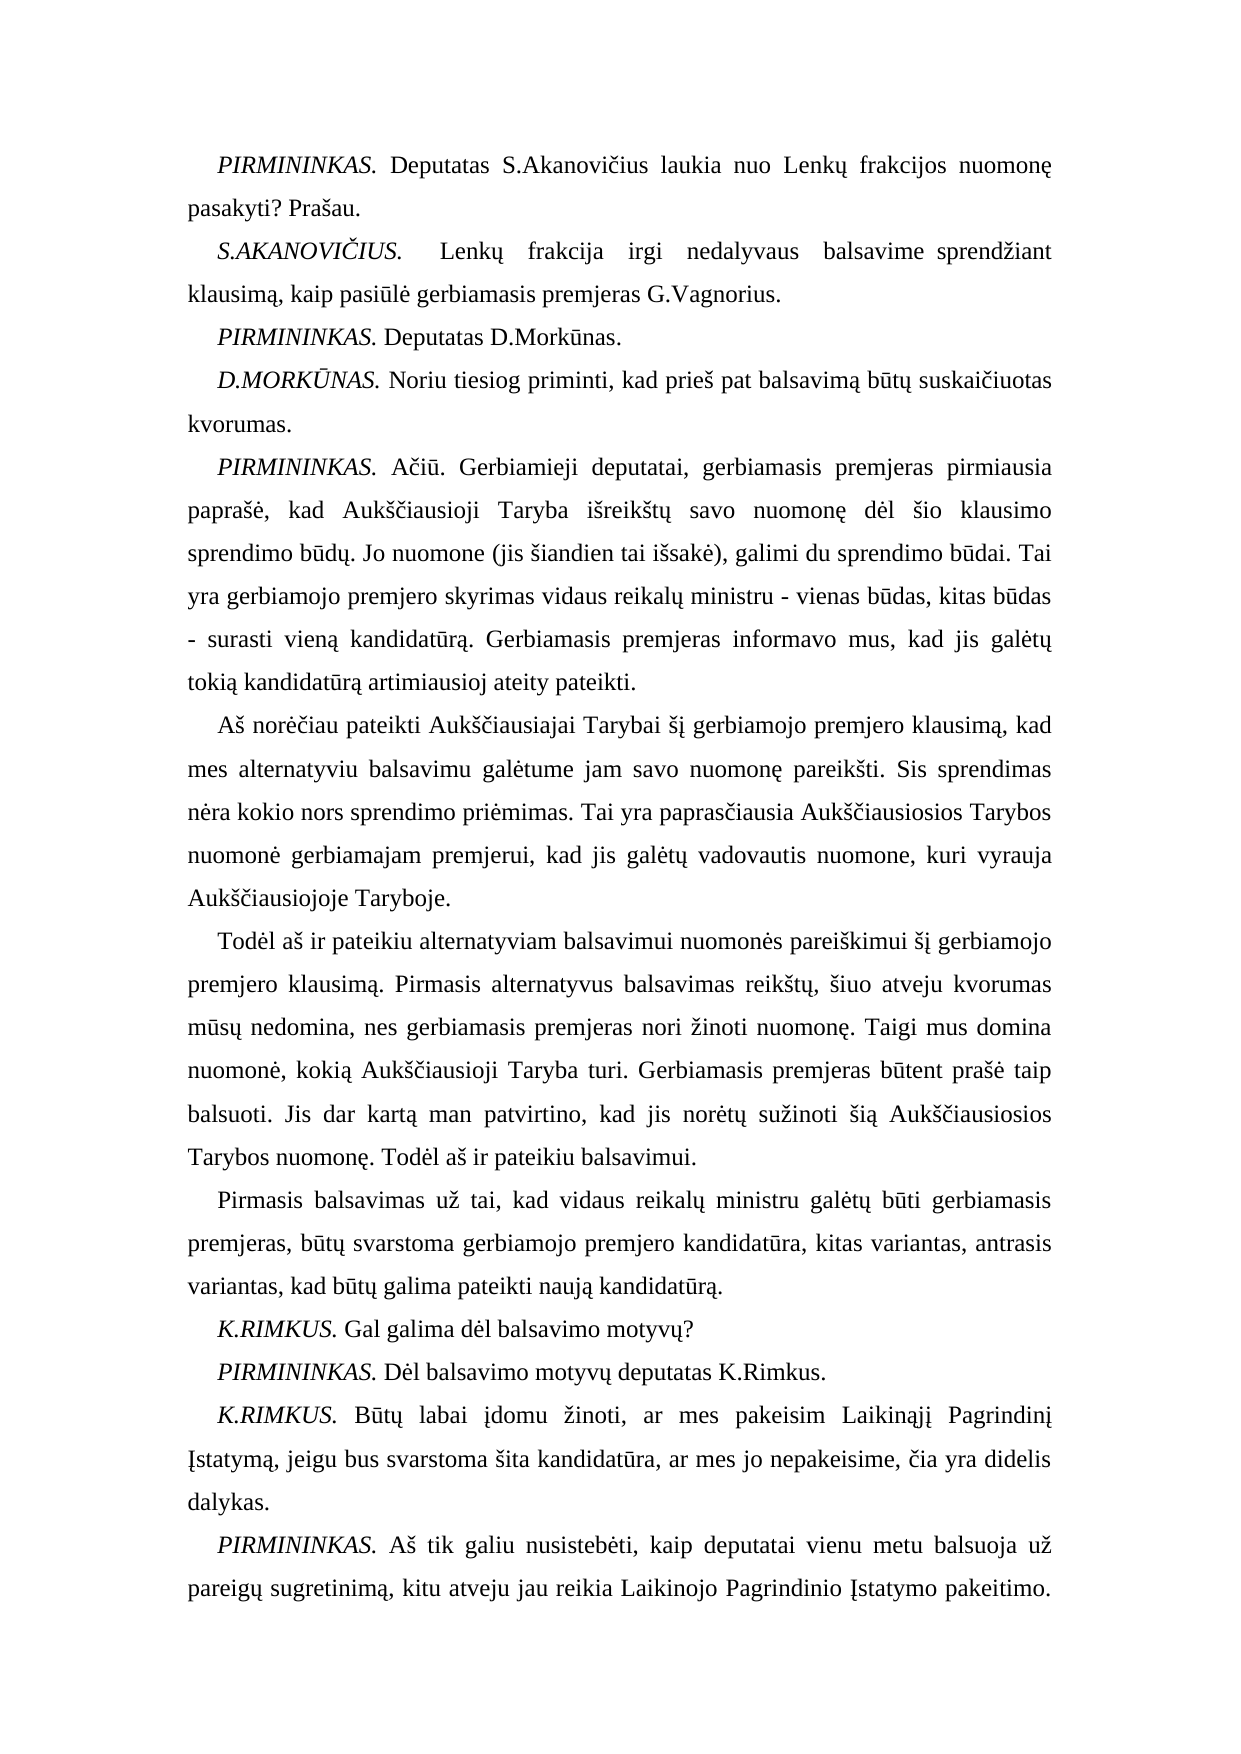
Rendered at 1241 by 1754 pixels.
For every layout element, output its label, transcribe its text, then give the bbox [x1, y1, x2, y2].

text Aš norėčiau pateikti Aukščiausiajai Tarybai šį gerbiamojo premjero klausimą, kad mes alternatyviu balsavimu galėtume jam savo nuomonę pareikšti. Sis sprendimas nėra kokio nors sprendimo priėmimas. Tai yra paprasčiausia Aukščiausiosios Tarybos nuomonė gerbiamajam premjerui, kad jis galėtų vadovautis nuomone, kuri vyrauja Aukščiausiojoje Taryboje. [187, 711, 1053, 912]
text K.RIMKUS. Gal galima dėl balsavimo motyvų? [187, 1314, 1053, 1343]
text PIRMININKAS. Ačiū. Gerbiamieji deputatai, gerbiamasis premjeras pirmiausia paprašė, kad Aukščiausioji Taryba išreikštų savo nuomonę dėl šio klausimo sprendimo būdų. Jo nuomone (jis šiandien tai išsakė), galimi du sprendimo būdai. Tai yra gerbiamojo premjero skyrimas vidaus reikalų ministru - vienas būdas, kitas būdas - surasti vieną kandidatūrą. Gerbiamasis premjeras informavo mus, kad jis galėtų tokią kandidatūrą artimiausioj ateity pateikti. [187, 452, 1053, 696]
text Todėl aš ir pateikiu alternatyviam balsavimui nuomonės pareiškimui šį gerbiamojo premjero klausimą. Pirmasis alternatyvus balsavimas reikštų, šiuo atveju kvorumas mūsų nedomina, nes gerbiamasis premjeras nori žinoti nuomonę. Taigi mus domina nuomonė, kokią Aukščiausioji Taryba turi. Gerbiamasis premjeras būtent prašė taip balsuoti. Jis dar kartą man patvirtino, kad jis norėtų sužinoti šią Aukščiausiosios Tarybos nuomonę. Todėl aš ir pateikiu balsavimui. [187, 926, 1053, 1171]
text PIRMININKAS. Dėl balsavimo motyvų deputatas K.Rimkus. [187, 1357, 1053, 1386]
text PIRMININKAS. Deputatas D.Morkūnas. [187, 322, 1053, 351]
text K.RIMKUS. Būtų labai įdomu žinoti, ar mes pakeisim Laikinąjį Pagrindinį Įstatymą, jeigu bus svarstoma šita kandidatūra, ar mes jo nepakeisime, čia yra didelis dalykas. [187, 1401, 1053, 1516]
text PIRMININKAS. Aš tik galiu nusistebėti, kaip deputatai vienu metu balsuoja už pareigų sugretinimą, kitu atveju jau reikia Laikinojo Pagrindinio Įstatymo pakeitimo. [187, 1530, 1053, 1602]
text PIRMININKAS. Deputatas S.Akanovičius laukia nuo Lenkų frakcijos nuomonę pasakyti? Prašau. [187, 150, 1053, 222]
text D.MORKŪNAS. Noriu tiesiog priminti, kad prieš pat balsavimą būtų suskaičiuotas kvorumas. [187, 366, 1053, 437]
text S.AKANOVIČIUS. Lenkų frakcija irgi nedalyvaus balsavime sprendžiant klausimą, kaip pasiūlė gerbiamasis premjeras G.Vagnorius. [187, 236, 1053, 308]
text Pirmasis balsavimas už tai, kad vidaus reikalų ministru galėtų būti gerbiamasis premjeras, būtų svarstoma gerbiamojo premjero kandidatūra, kitas variantas, antrasis variantas, kad būtų galima pateikti naują kandidatūrą. [187, 1185, 1053, 1300]
